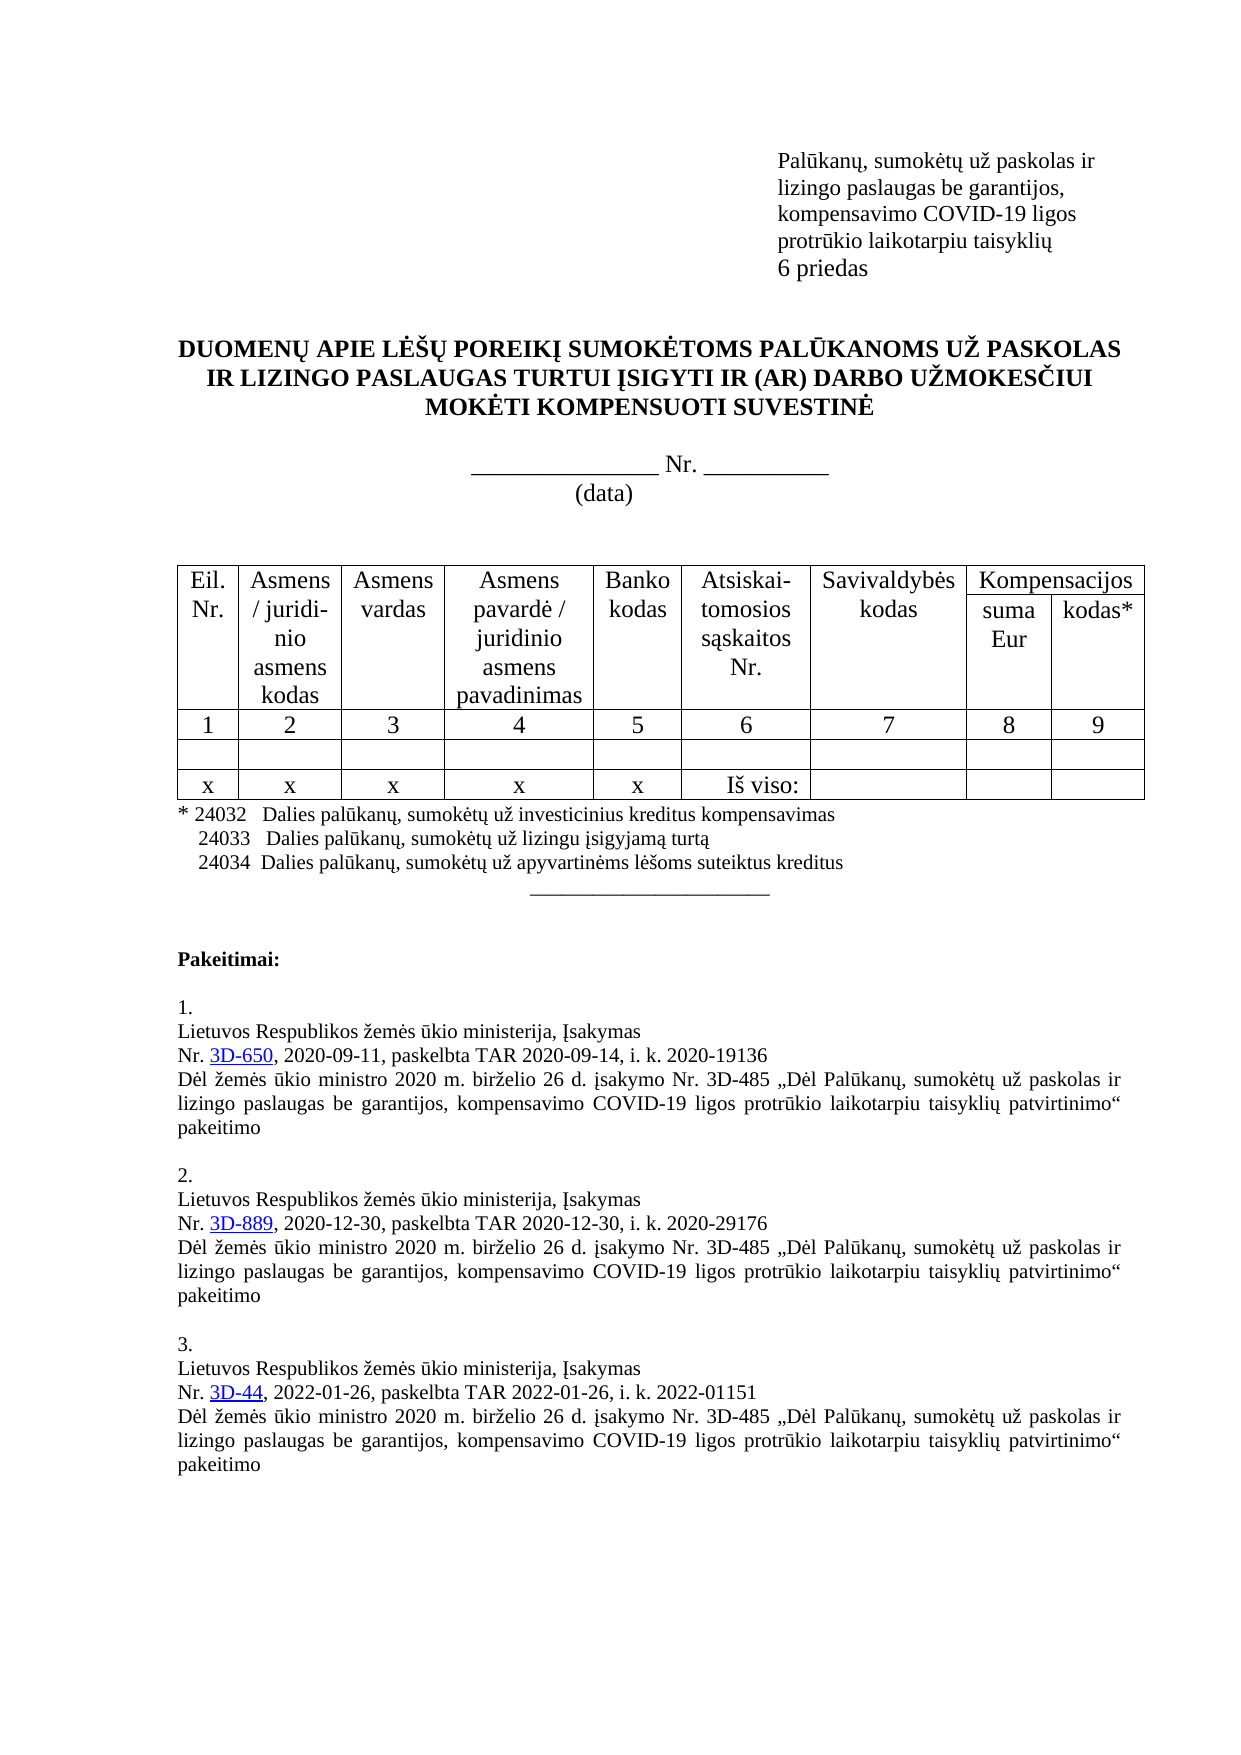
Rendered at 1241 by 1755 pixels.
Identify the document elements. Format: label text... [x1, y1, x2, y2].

text Pakeitimai: [177, 946, 1122, 971]
text protrūkio laikotarpiu taisyklių [777, 227, 1122, 253]
table_cell 5 [594, 710, 681, 739]
table_cell [178, 740, 238, 769]
table_cell [1052, 770, 1144, 799]
text Nr. 3D-889, 2020-12-30, paskelbta TAR 2020-12-30, i. k. 2020-29176 [177, 1211, 1122, 1235]
table_cell suma Eur [967, 595, 1051, 709]
table_cell 1 [178, 710, 238, 739]
table_cell [1052, 740, 1144, 769]
table_cell kodas* [1052, 595, 1144, 709]
text _______________________ [177, 874, 1122, 898]
table_cell [811, 740, 966, 769]
table_header Asmens pavardė / juridinio asmens pavadinimas [445, 566, 593, 709]
text 24034 Dalies palūkanų, sumokėtų už apyvartinėms lėšoms suteiktus kreditus [177, 850, 1122, 874]
table_cell 3 [342, 710, 444, 739]
table_cell [342, 740, 444, 769]
text lizingo paslaugas be garantijos, [777, 174, 1122, 200]
table_cell 7 [811, 710, 966, 739]
table_cell 6 [682, 710, 810, 739]
table_cell Iš viso: [682, 770, 810, 799]
table_cell x [342, 770, 444, 799]
table_cell 4 [445, 710, 593, 739]
table_cell x [445, 770, 593, 799]
table_header Banko kodas [594, 566, 681, 709]
text _______________ Nr. __________ [177, 449, 1122, 478]
table_cell 2 [239, 710, 341, 739]
text * 24032 Dalies palūkanų, sumokėtų už investicinius kreditus kompensavimas [177, 800, 1122, 826]
text Dėl žemės ūkio ministro 2020 m. birželio 26 d. įsakymo Nr. 3D-485 „Dėl Palūkanų, sumokėtų už paskolas ir lizingo paslaugas be garantijos, kompensavimo COVID-19 ligos protrūkio laikotarpiu taisyklių patvirtinimo“ pakeitimo [177, 1235, 1122, 1307]
table_cell x [178, 770, 238, 799]
text Nr. 3D-650, 2020-09-11, paskelbta TAR 2020-09-14, i. k. 2020-19136 [177, 1043, 1122, 1067]
table_header Asmens / juridi-nio asmens kodas [239, 566, 341, 709]
text (data) [177, 478, 1122, 507]
table_cell x [239, 770, 341, 799]
text Lietuvos Respublikos žemės ūkio ministerija, Įsakymas [177, 1019, 1122, 1043]
table_cell [594, 740, 681, 769]
table_cell [811, 770, 966, 799]
text 24033 Dalies palūkanų, sumokėtų už lizingu įsigyjamą turtą [177, 826, 1122, 850]
table_cell x [594, 770, 681, 799]
table_cell [239, 740, 341, 769]
text 6 priedas [642, 253, 1122, 282]
text 1. [177, 994, 1122, 1019]
text Dėl žemės ūkio ministro 2020 m. birželio 26 d. įsakymo Nr. 3D-485 „Dėl Palūkanų, sumokėtų už paskolas ir lizingo paslaugas be garantijos, kompensavimo COVID-19 ligos protrūkio laikotarpiu taisyklių patvirtinimo“ pakeitimo [177, 1404, 1122, 1476]
text Dėl žemės ūkio ministro 2020 m. birželio 26 d. įsakymo Nr. 3D-485 „Dėl Palūkanų, sumokėtų už paskolas ir lizingo paslaugas be garantijos, kompensavimo COVID-19 ligos protrūkio laikotarpiu taisyklių patvirtinimo“ pakeitimo [177, 1067, 1122, 1139]
table_cell [967, 740, 1051, 769]
table_cell 9 [1052, 710, 1144, 739]
text DUOMENŲ APIE LĖŠŲ POREIKĮ SUMOKĖTOMS PALŪKANOMS UŽ PASKOLAS IR LIZINGO PASLAUGAS TURTUI ĮSIGYTI IR (AR) DARBO UŽMOKESČIUI MOKĖTI KOMPENSUOTI SUVESTINĖ [177, 334, 1122, 421]
table_header Kompensacijos [967, 566, 1144, 594]
table_cell [682, 740, 810, 769]
table_cell 8 [967, 710, 1051, 739]
text Lietuvos Respublikos žemės ūkio ministerija, Įsakymas [177, 1187, 1122, 1211]
table_header Atsiskai-tomosios sąskaitos Nr. [682, 566, 810, 709]
text Palūkanų, sumokėtų už paskolas ir [777, 148, 1122, 174]
text kompensavimo COVID-19 ligos [777, 200, 1122, 227]
text Nr. 3D-44, 2022-01-26, paskelbta TAR 2022-01-26, i. k. 2022-01151 [177, 1379, 1122, 1404]
table_header Eil. Nr. [178, 566, 238, 709]
text 3. [177, 1331, 1122, 1356]
text Lietuvos Respublikos žemės ūkio ministerija, Įsakymas [177, 1356, 1122, 1379]
text 2. [177, 1163, 1122, 1187]
table_cell [967, 770, 1051, 799]
table_header Savivaldybės kodas [811, 566, 966, 709]
table_cell [445, 740, 593, 769]
table_header Asmens vardas [342, 566, 444, 709]
